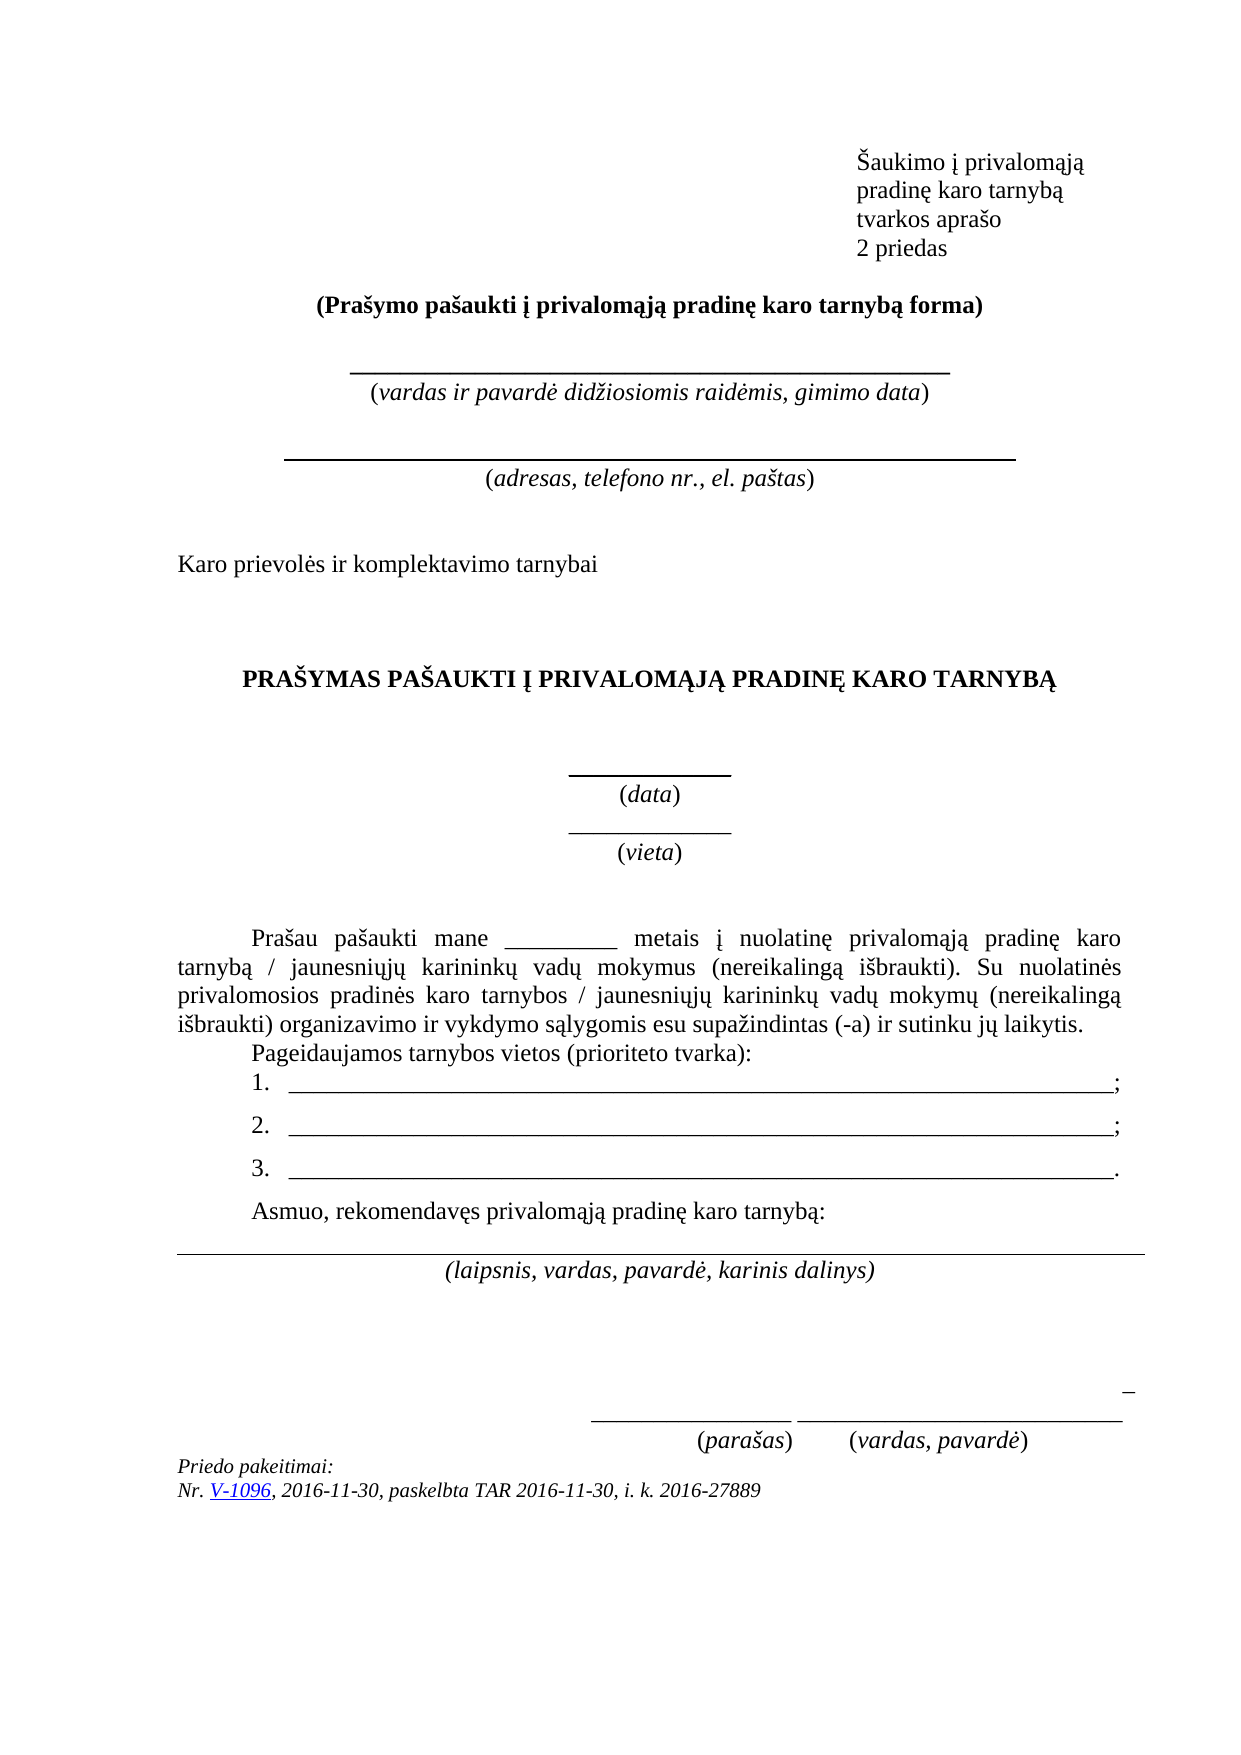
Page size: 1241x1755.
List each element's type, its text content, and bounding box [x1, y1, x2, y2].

text 1. __________________________________________________________________; [251, 1067, 1122, 1096]
text PRAŠYMAS PAŠAUKTI Į PRIVALOMĄJĄ PRADINĘ KARO TARNYBĄ [177, 664, 1122, 693]
text (adresas, telefono nr., el. paštas) [177, 463, 1122, 492]
text Asmuo, rekomendavęs privalomąją pradinę karo tarnybą: [177, 1196, 1122, 1225]
text Šaukimo į privalomąją pradinę karo tarnybą tvarkos aprašo [856, 147, 1122, 233]
text (vardas ir pavardė didžiosiomis raidėmis, gimimo data) [177, 377, 1122, 406]
text Priedo pakeitimai: [177, 1454, 1122, 1478]
text (vieta) [177, 837, 1122, 866]
table_cell (laipsnis, vardas, pavardė, karinis dalinys) [177, 1255, 1145, 1283]
text 2. __________________________________________________________________; [251, 1110, 1122, 1139]
text Nr. V-1096, 2016-11-30, paskelbta TAR 2016-11-30, i. k. 2016-27889 [177, 1478, 1122, 1502]
text (data) [177, 779, 1122, 808]
text (Prašymo pašaukti į privalomąją pradinę karo tarnybą forma) [177, 291, 1122, 319]
text __________________________________________________________ [177, 434, 1122, 463]
table_header [177, 1225, 1145, 1254]
text (parašas) (vardas, pavardė) [251, 1425, 1122, 1454]
text 3. __________________________________________________________________. [251, 1153, 1122, 1182]
text Pageidaujamos tarnybos vietos (prioriteto tvarka): [177, 1038, 1122, 1067]
text Karo prievolės ir komplektavimo tarnybai [177, 549, 1122, 578]
text ________________________________________________ [177, 348, 1122, 377]
text 2 priedas [856, 233, 1122, 262]
text _____________ [177, 751, 1122, 779]
text _____________ [177, 808, 1122, 837]
text Prašau pašaukti mane _________ metais į nuolatinę privalomąją pradinę karo tarnybą / jaunesniųjų karininkų vadų mokymus (nereikalingą išbraukti). Su nuolatinės privalomosios pradinės karo tarnybos / jaunesniųjų karininkų vadų mokymų (nereikalingą išbraukti) organizavimo ir vykdymo sąlygomis esu supažindintas (-a) ir sutinku jų laikytis. [177, 923, 1122, 1038]
text _________________ __________________________ [251, 1367, 1122, 1425]
